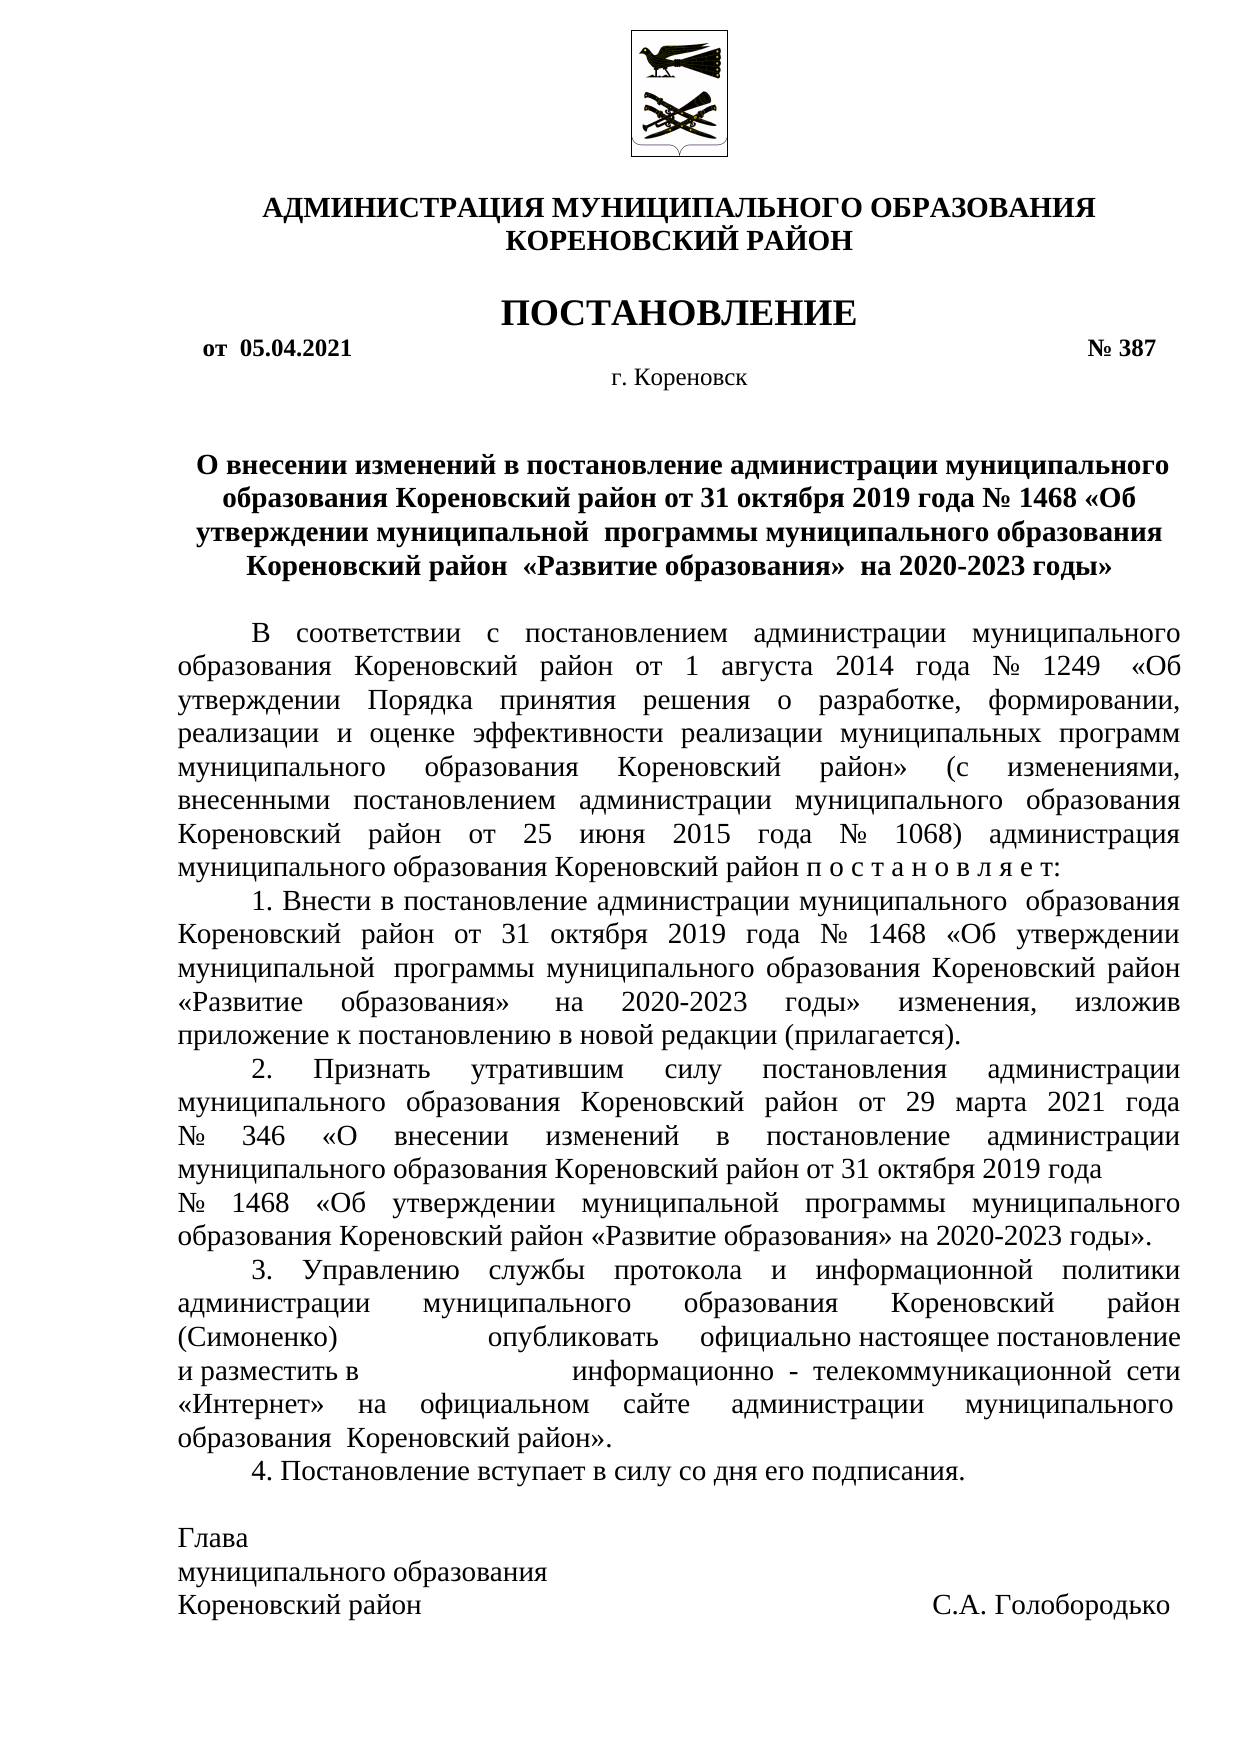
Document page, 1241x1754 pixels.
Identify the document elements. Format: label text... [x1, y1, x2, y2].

text 4. Постановление вступает в силу со дня его подписания. [177, 1453, 1181, 1487]
text от 05.04.2021 № 387 [177, 333, 1181, 362]
text 2. Признать утратившим силу постановления администрации муниципального образования Кореновский район от 29 марта 2021 года № 346 «О внесении изменений в постановление администрации муниципального образования Кореновский район от 31 октября 2019 года № 1468 «Об утверждении муниципальной программы муниципального образования Кореновский район «Развитие образования» на 2020-2023 годы». [177, 1051, 1181, 1252]
text АДМИНИСТРАЦИЯ МУНИЦИПАЛЬНОГО ОБРАЗОВАНИЯ [177, 190, 1181, 223]
text 1. Внести в постановление администрации муниципального образования Кореновский район от 31 октября 2019 года № 1468 «Об утверждении муниципальной программы муниципального образования Кореновский район «Развитие образования» на 2020-2023 годы» изменения, изложив приложение к постановлению в новой редакции (прилагается). [177, 883, 1181, 1051]
text ПОСТАНОВЛЕНИЕ [177, 290, 1181, 333]
picture [632, 31, 727, 156]
text Кореновский район С.А. Голобородько [177, 1587, 1181, 1621]
text г. Кореновск [177, 362, 1181, 391]
text КОРЕНОВСКИЙ РАЙОН [177, 223, 1181, 257]
text Глава [177, 1520, 1181, 1554]
text О внесении изменений в постановление администрации муниципального образования Кореновский район от 31 октября 2019 года № 1468 «Об утверждении муниципальной программы муниципального образования Кореновский район «Развитие образования» на 2020-2023 годы» [177, 447, 1181, 581]
text муниципального образования [177, 1554, 1181, 1587]
text 3. Управлению службы протокола и информационной политики администрации муниципального образования Кореновский район (Симоненко) опубликовать официально настоящее постановление и разместить в информационно - телекоммуникационной сети «Интернет» на официальном сайте администрации муниципального образования Кореновский район». [177, 1252, 1181, 1453]
text В соответствии с постановлением администрации муниципального образования Кореновский район от 1 августа 2014 года № 1249 «Об утверждении Порядка принятия решения о разработке, формировании, реализации и оценке эффективности реализации муниципальных программ муниципального образования Кореновский район» (с изменениями, внесенными постановлением администрации муниципального образования Кореновский район от 25 июня 2015 года № 1068) администрация муниципального образования Кореновский район п о с т а н о в л я е т: [177, 615, 1181, 883]
